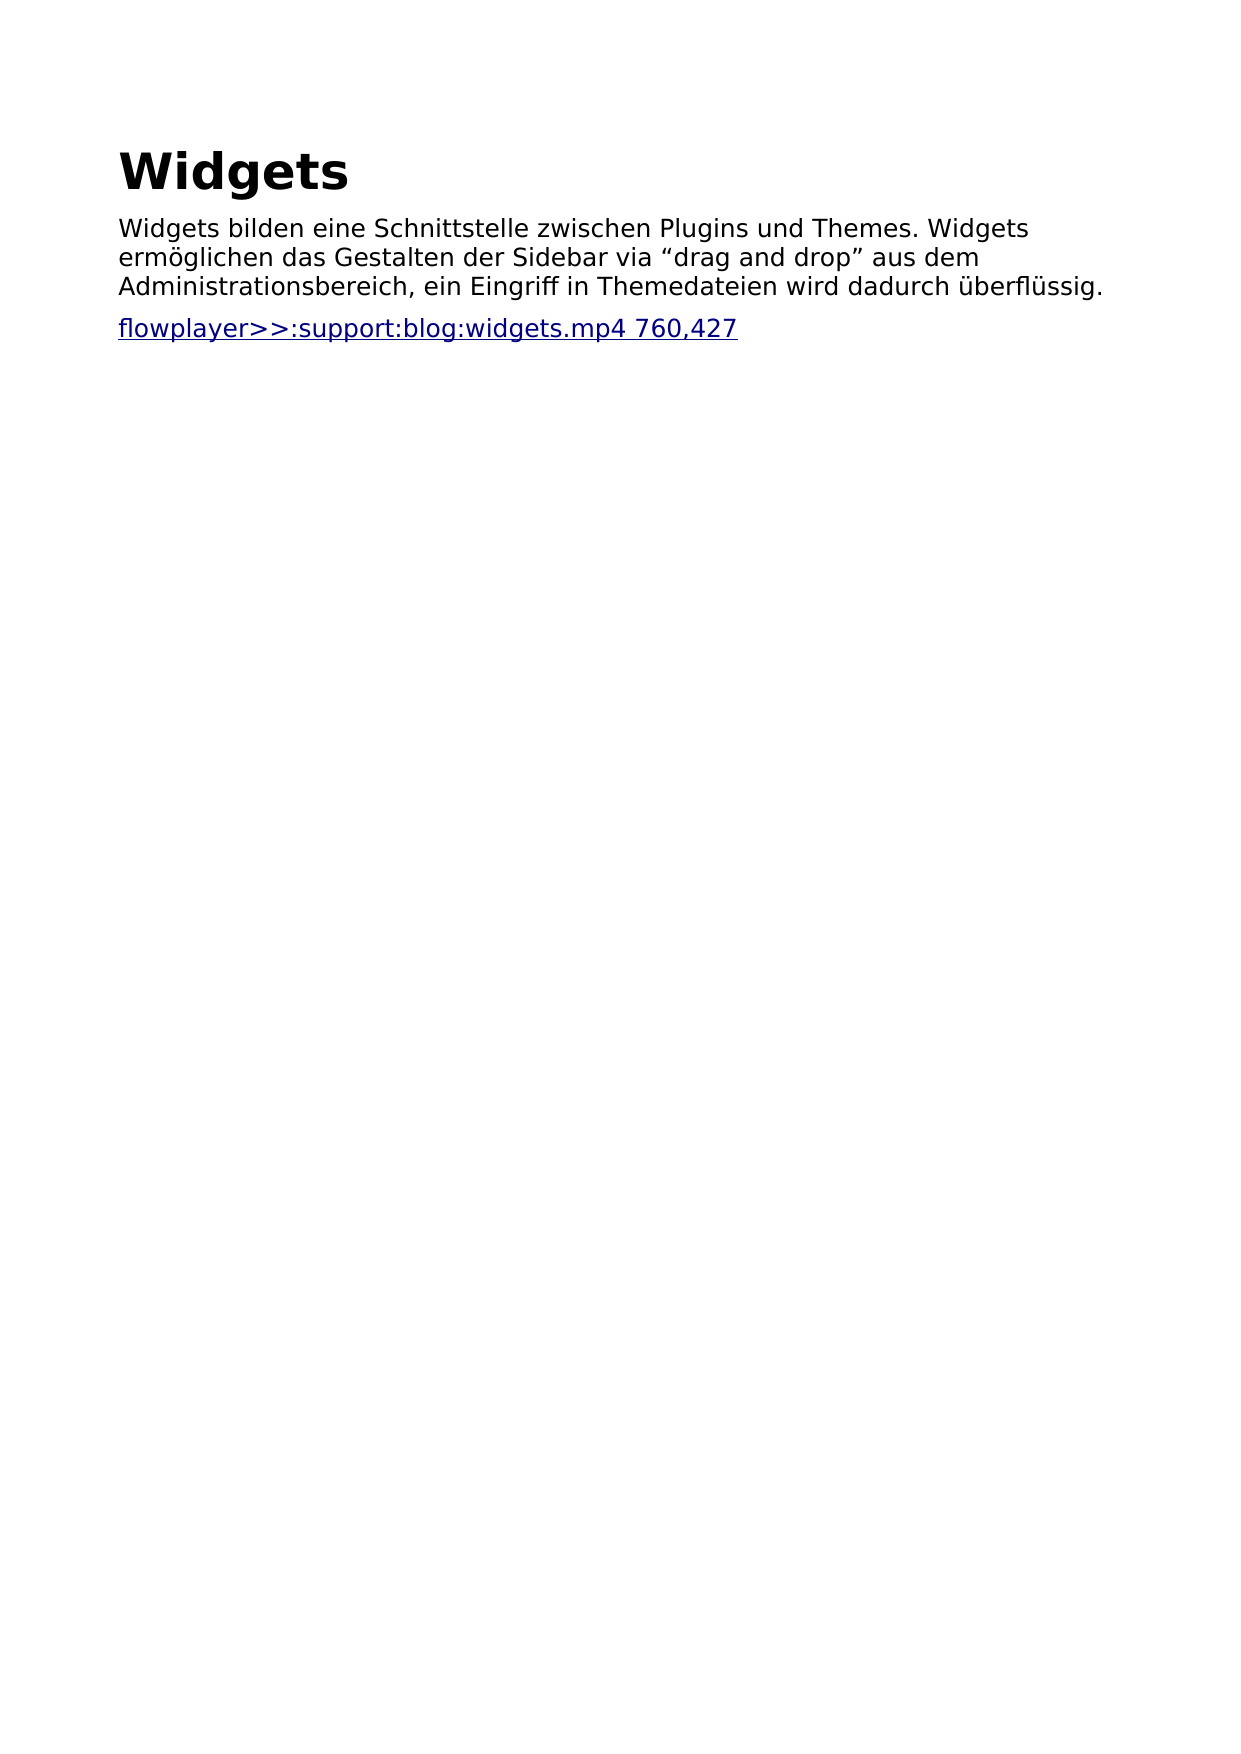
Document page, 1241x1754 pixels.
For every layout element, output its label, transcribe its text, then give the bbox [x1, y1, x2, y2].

text Widgets bilden eine Schnittstelle zwischen Plugins und Themes. Widgets ermöglichen das Gestalten der Sidebar via “drag and drop” aus dem Administrationsbereich, ein Eingriff in Themedateien wird dadurch überflüssig. [118, 214, 1122, 301]
text flowplayer>>:support:blog:widgets.mp4 760,427 [118, 314, 1122, 343]
subtitle Widgets [118, 143, 1122, 201]
